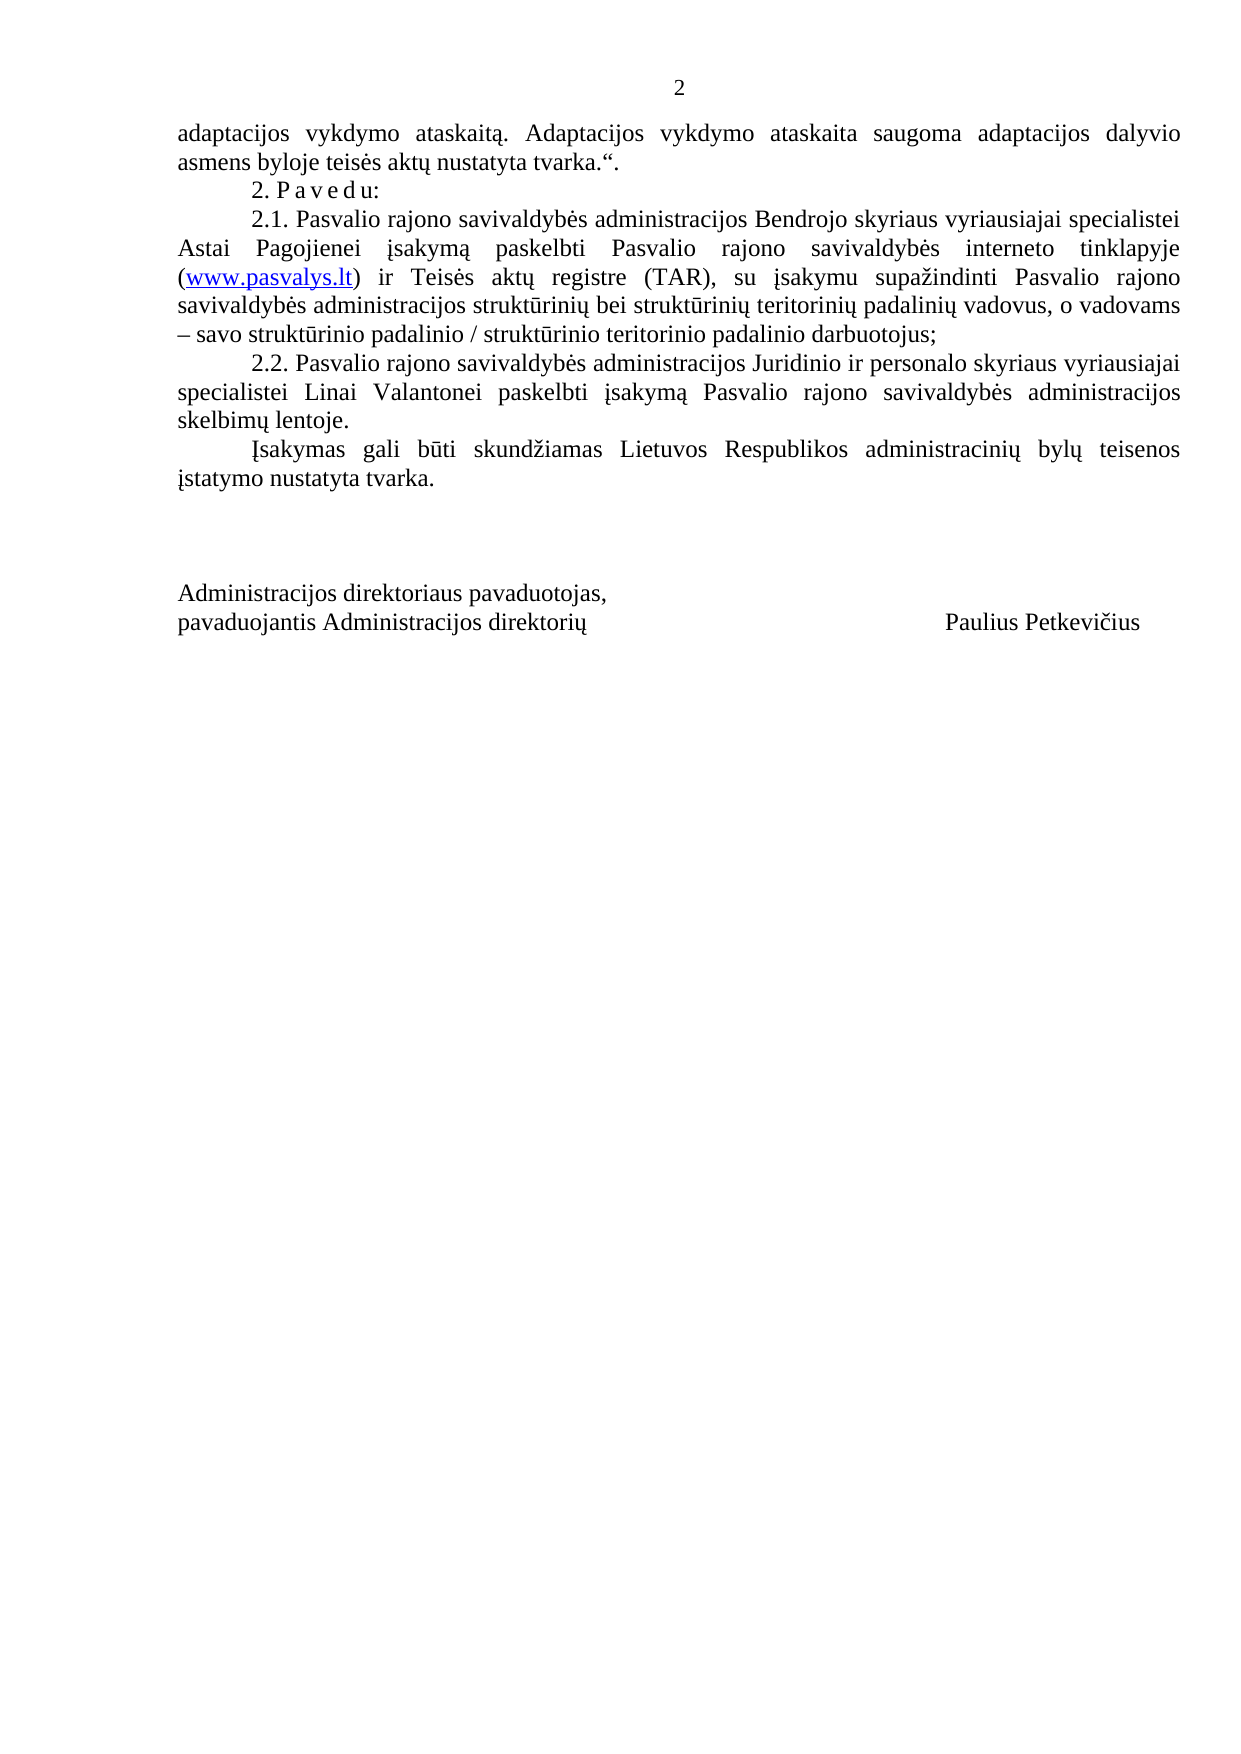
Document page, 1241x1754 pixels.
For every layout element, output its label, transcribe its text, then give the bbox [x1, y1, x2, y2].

text Administracijos direktoriaus pavaduotojas, [177, 578, 1181, 607]
text 2.1. Pasvalio rajono savivaldybės administracijos Bendrojo skyriaus vyriausiajai specialistei Astai Pagojienei įsakymą paskelbti Pasvalio rajono savivaldybės interneto tinklapyje (www.pasvalys.lt) ir Teisės aktų registre (TAR), su įsakymu supažindinti Pasvalio rajono savivaldybės administracijos struktūrinių bei struktūrinių teritorinių padalinių vadovus, o vadovams – savo struktūrinio padalinio / struktūrinio teritorinio padalinio darbuotojus; [177, 204, 1181, 348]
text 2. Pavedu: [177, 176, 1181, 204]
text pavaduojantis Administracijos direktorių Paulius Petkevičius [177, 607, 1181, 636]
text adaptacijos vykdymo ataskaitą. Adaptacijos vykdymo ataskaita saugoma adaptacijos dalyvio asmens byloje teisės aktų nustatyta tvarka.“. [177, 118, 1181, 176]
text 2.2. Pasvalio rajono savivaldybės administracijos Juridinio ir personalo skyriaus vyriausiajai specialistei Linai Valantonei paskelbti įsakymą Pasvalio rajono savivaldybės administracijos skelbimų lentoje. [177, 348, 1181, 434]
text Įsakymas gali būti skundžiamas Lietuvos Respublikos administracinių bylų teisenos įstatymo nustatyta tvarka. [177, 434, 1181, 492]
